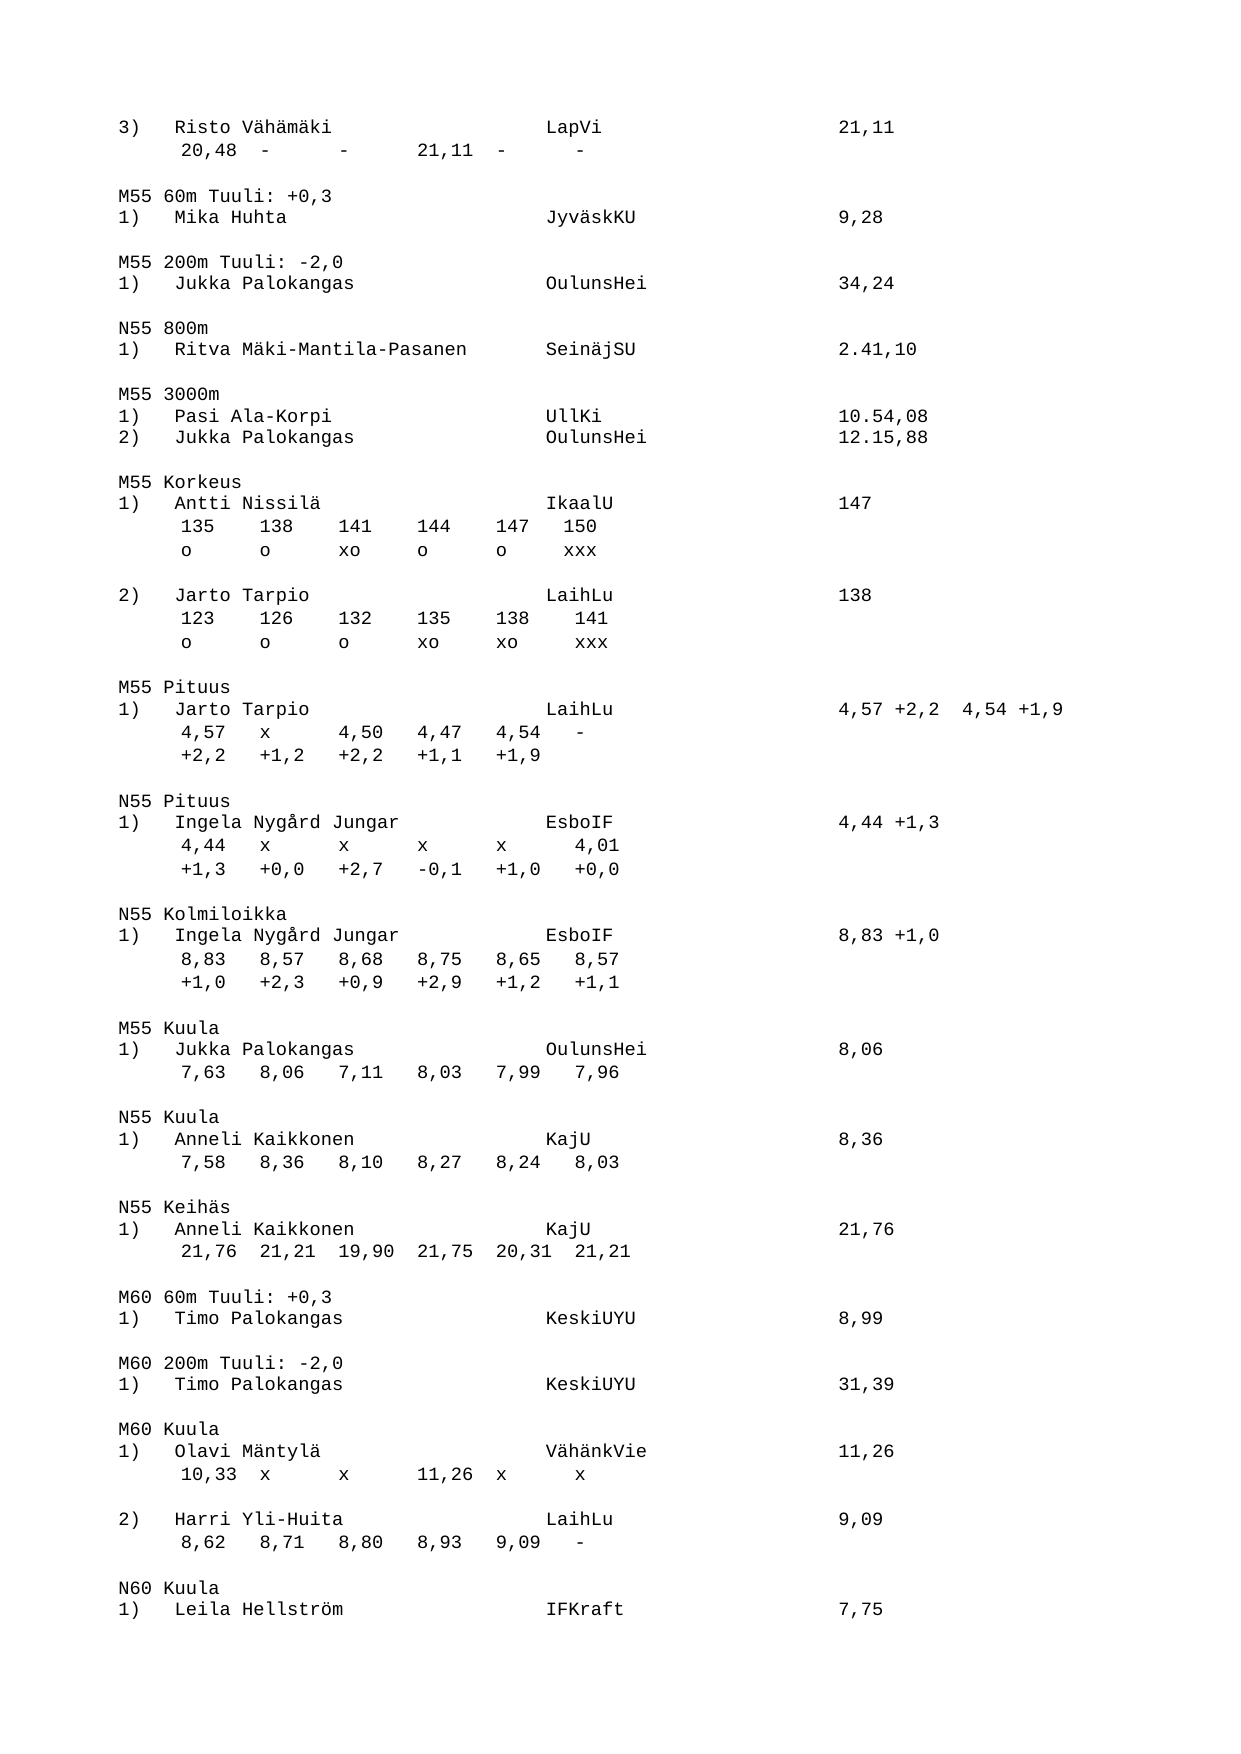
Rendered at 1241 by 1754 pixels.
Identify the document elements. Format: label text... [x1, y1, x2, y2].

text 8,62 8,71 8,80 8,93 9,09 - [118, 1531, 1122, 1555]
text 123 126 132 135 138 141 [118, 607, 1122, 631]
text 1) Mika Huhta JyväskKU 9,28 [118, 208, 1122, 229]
text N55 800m [118, 319, 1122, 340]
text 135 138 141 144 147 150 [118, 515, 1122, 539]
text M55 Korkeus [118, 472, 1122, 494]
text 7,63 8,06 7,11 8,03 7,99 7,96 [118, 1061, 1122, 1084]
text M60 Kuula [118, 1420, 1122, 1441]
text 1) Jukka Palokangas OulunsHei 8,06 [118, 1040, 1122, 1061]
text o o o xo xo xxx [118, 631, 1122, 654]
text o o xo o o xxx [118, 539, 1122, 562]
text 1) Jarto Tarpio LaihLu 4,57 +2,2 4,54 +1,9 [118, 699, 1122, 721]
text 1) Ingela Nygård Jungar EsboIF 8,83 +1,0 [118, 926, 1122, 947]
text N60 Kuula [118, 1578, 1122, 1600]
text 1) Olavi Mäntylä VähänkVie 11,26 [118, 1441, 1122, 1463]
text 1) Anneli Kaikkonen KajU 21,76 [118, 1219, 1122, 1241]
text 10,33 x x 11,26 x x [118, 1463, 1122, 1486]
text 1) Timo Palokangas KeskiUYU 8,99 [118, 1309, 1122, 1330]
text M55 60m Tuuli: +0,3 [118, 187, 1122, 208]
text M55 Kuula [118, 1018, 1122, 1040]
text M60 60m Tuuli: +0,3 [118, 1288, 1122, 1309]
text 1) Leila Hellström IFKraft 7,75 [118, 1600, 1122, 1621]
text 1) Antti Nissilä IkaalU 147 [118, 494, 1122, 515]
text 1) Timo Palokangas KeskiUYU 31,39 [118, 1375, 1122, 1396]
text 1) Anneli Kaikkonen KajU 8,36 [118, 1129, 1122, 1151]
text 2) Jarto Tarpio LaihLu 138 [118, 586, 1122, 607]
text M55 Pituus [118, 678, 1122, 699]
text N55 Kolmiloikka [118, 905, 1122, 926]
text +2,2 +1,2 +2,2 +1,1 +1,9 [118, 744, 1122, 768]
text 1) Jukka Palokangas OulunsHei 34,24 [118, 274, 1122, 295]
text M55 200m Tuuli: -2,0 [118, 253, 1122, 274]
text 4,44 x x x x 4,01 [118, 834, 1122, 858]
text 1) Pasi Ala-Korpi UllKi 10.54,08 [118, 406, 1122, 428]
text M55 3000m [118, 385, 1122, 406]
text +1,3 +0,0 +2,7 -0,1 +1,0 +0,0 [118, 858, 1122, 881]
text N55 Pituus [118, 792, 1122, 813]
text 20,48 - - 21,11 - - [118, 139, 1122, 163]
text 8,83 8,57 8,68 8,75 8,65 8,57 [118, 947, 1122, 971]
text 7,58 8,36 8,10 8,27 8,24 8,03 [118, 1151, 1122, 1174]
text 21,76 21,21 19,90 21,75 20,31 21,21 [118, 1241, 1122, 1264]
text 1) Ingela Nygård Jungar EsboIF 4,44 +1,3 [118, 813, 1122, 834]
text N55 Kuula [118, 1108, 1122, 1129]
text +1,0 +2,3 +0,9 +2,9 +1,2 +1,1 [118, 971, 1122, 995]
text 1) Ritva Mäki-Mantila-Pasanen SeinäjSU 2.41,10 [118, 340, 1122, 361]
text 2) Harri Yli-Huita LaihLu 9,09 [118, 1510, 1122, 1531]
text N55 Keihäs [118, 1198, 1122, 1219]
text 3) Risto Vähämäki LapVi 21,11 [118, 118, 1122, 139]
text M60 200m Tuuli: -2,0 [118, 1354, 1122, 1375]
text 4,57 x 4,50 4,47 4,54 - [118, 721, 1122, 744]
text 2) Jukka Palokangas OulunsHei 12.15,88 [118, 428, 1122, 449]
